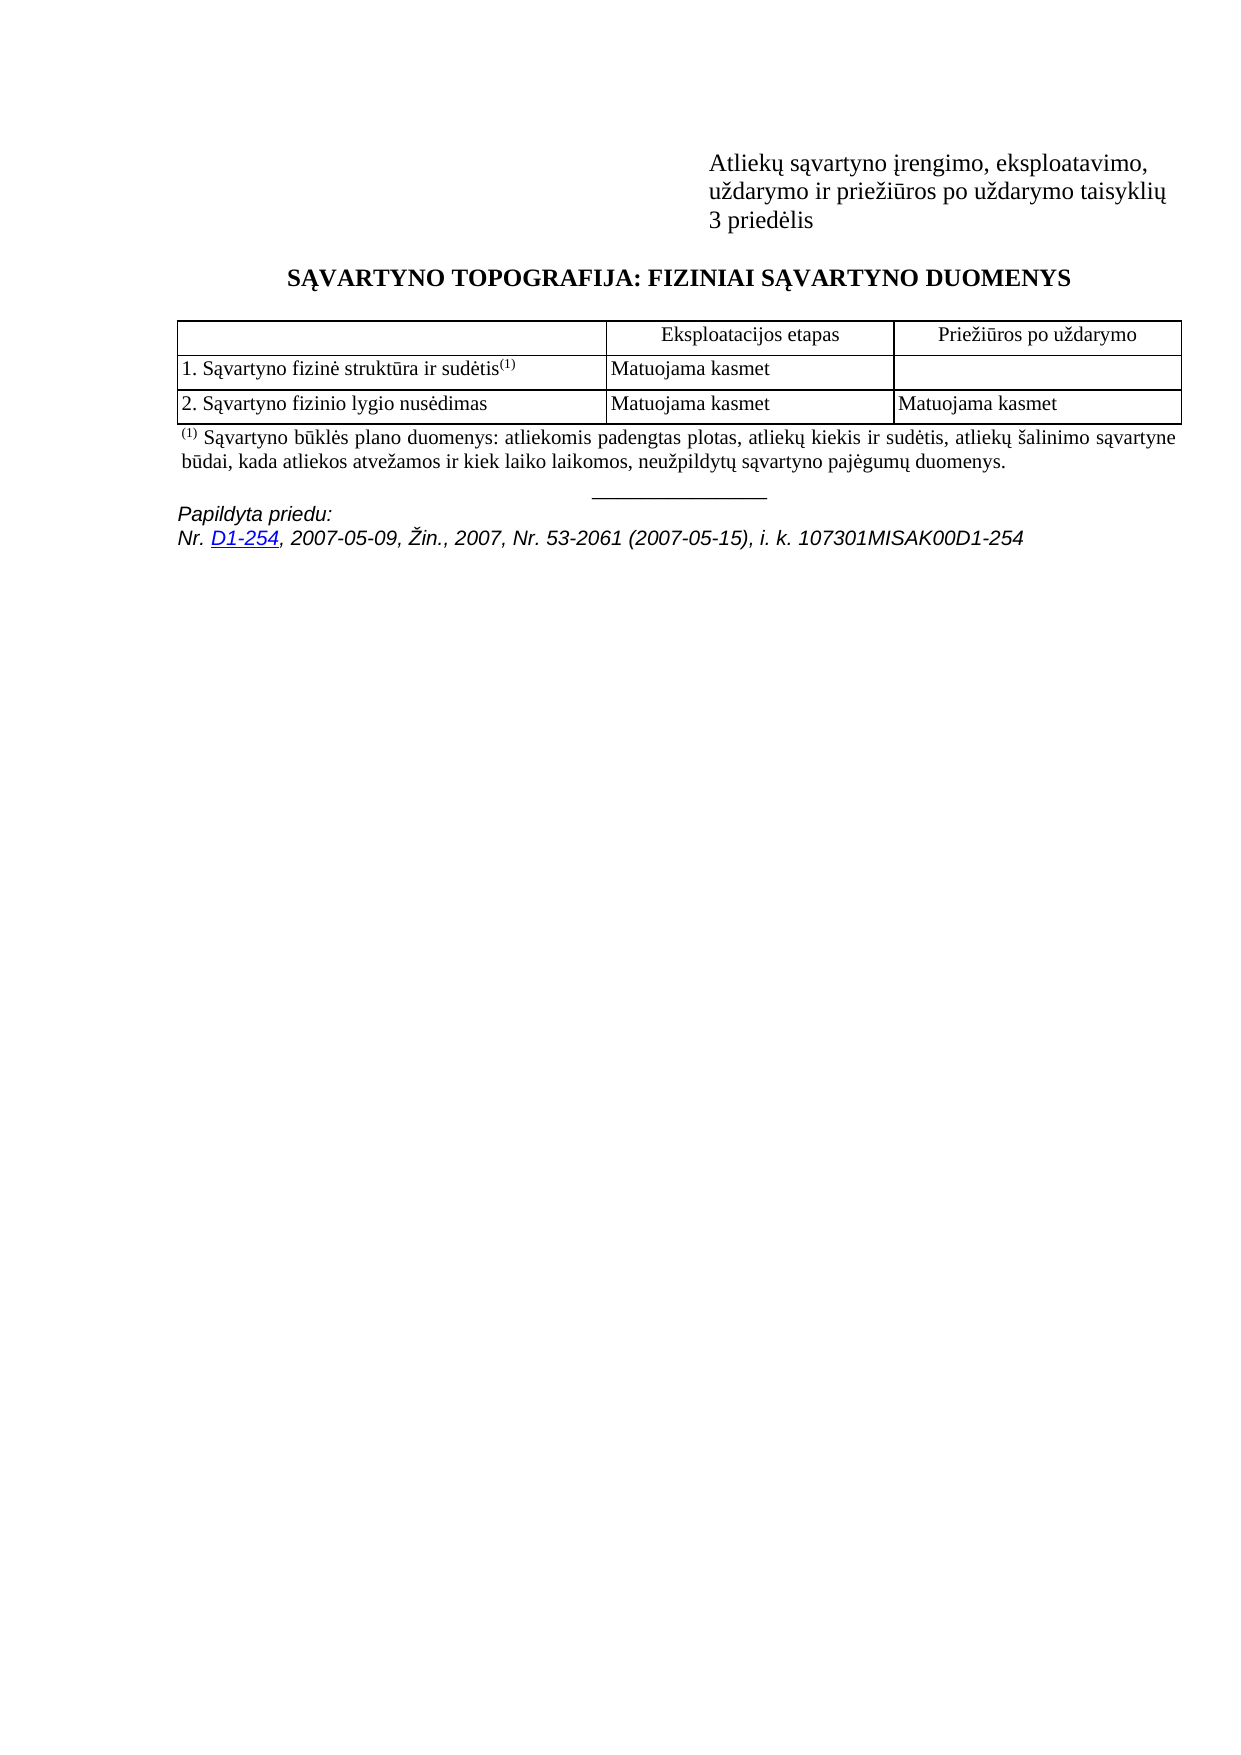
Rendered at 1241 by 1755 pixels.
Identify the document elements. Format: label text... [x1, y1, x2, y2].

table_header Priežiūros po uždarymo [895, 322, 1181, 354]
text ______________ [177, 473, 1181, 502]
table_cell Matuojama kasmet [607, 391, 893, 423]
text 3 priedėlis [177, 205, 1181, 234]
text Nr. D1-254, 2007-05-09, Žin., 2007, Nr. 53-2061 (2007-05-15), i. k. 107301MISAK00D1-254 [177, 526, 1181, 549]
text SĄVARTYNO TOPOGRAFIJA: FIZINIAI SĄVARTYNO DUOMENYS [177, 263, 1181, 291]
text Papildyta priedu: [177, 502, 1181, 526]
table_cell 2. Sąvartyno fizinio lygio nusėdimas [178, 391, 606, 423]
table_header Eksploatacijos etapas [607, 322, 893, 354]
table_cell 1. Sąvartyno fizinė struktūra ir sudėtis(1) [178, 356, 606, 389]
text uždarymo ir priežiūros po uždarymo taisyklių [177, 176, 1181, 205]
table_cell Matuojama kasmet [895, 391, 1181, 423]
text Atliekų sąvartyno įrengimo, eksploatavimo, [177, 148, 1181, 176]
table_cell [895, 356, 1181, 389]
table_cell (1) Sąvartyno būklės plano duomenys: atliekomis padengtas plotas, atliekų kiekis ir sudėtis, atliekų šalinimo sąvartyne būdai, kada atliekos atvežamos ir kiek laiko laikomos, neužpildytų sąvartyno pajėgumų duomenys. [177, 425, 1181, 473]
table_cell Matuojama kasmet [607, 356, 893, 389]
table_header [178, 322, 606, 354]
